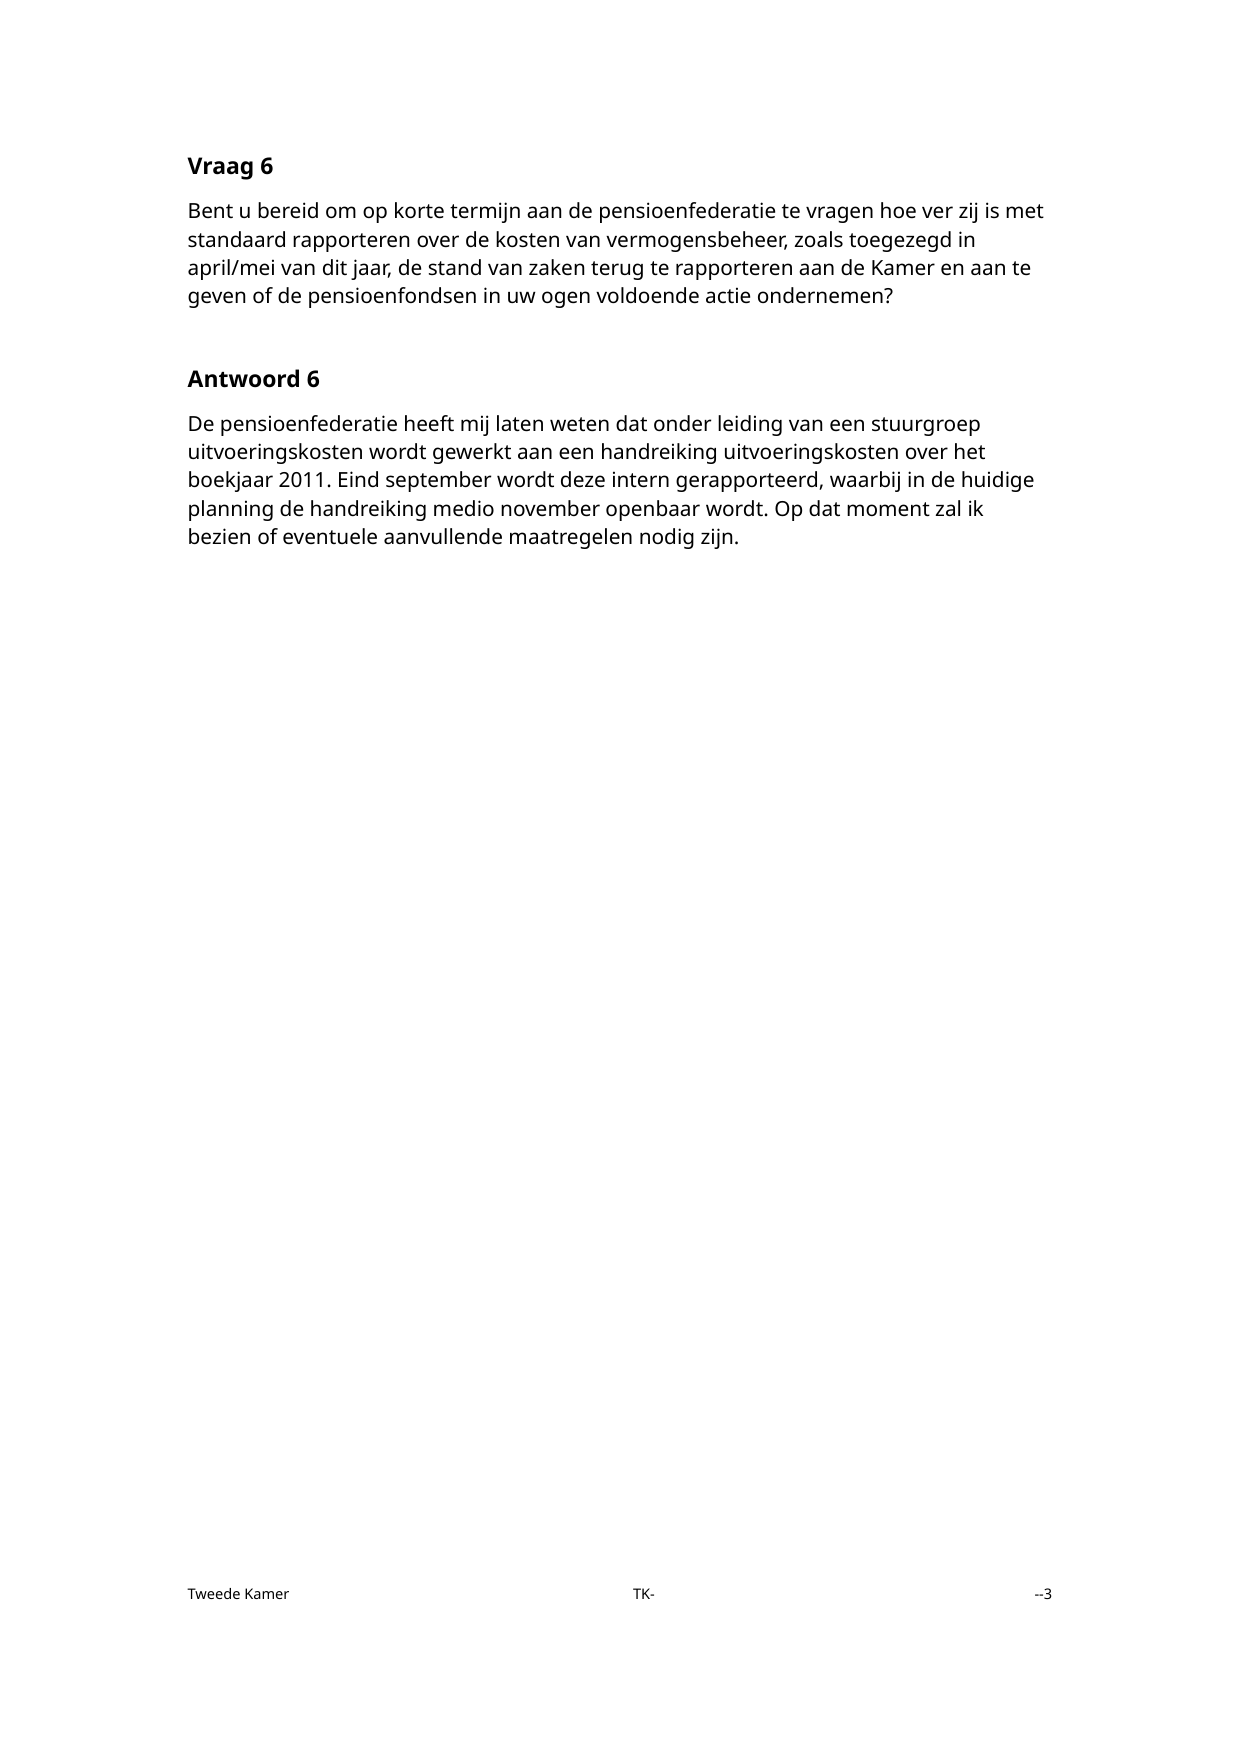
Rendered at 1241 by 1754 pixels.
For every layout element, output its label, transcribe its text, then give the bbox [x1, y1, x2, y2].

text De pensioenfederatie heeft mij laten weten dat onder leiding van een stuurgroep uitvoeringskosten wordt gewerkt aan een handreiking uitvoeringskosten over het boekjaar 2011. Eind september wordt deze intern gerapporteerd, waarbij in de huidige planning de handreiking medio november openbaar wordt. Op dat moment zal ik bezien of eventuele aanvullende maatregelen nodig zijn. [187, 409, 1053, 551]
subtitle Vraag 6 [187, 150, 1053, 181]
text Bent u bereid om op korte termijn aan de pensioenfederatie te vragen hoe ver zij is met standaard rapporteren over de kosten van vermogensbeheer, zoals toegezegd in april/mei van dit jaar, de stand van zaken terug te rapporteren aan de Kamer en aan te geven of de pensioenfondsen in uw ogen voldoende actie ondernemen? [187, 196, 1053, 310]
subtitle Antwoord 6 [187, 362, 1053, 394]
